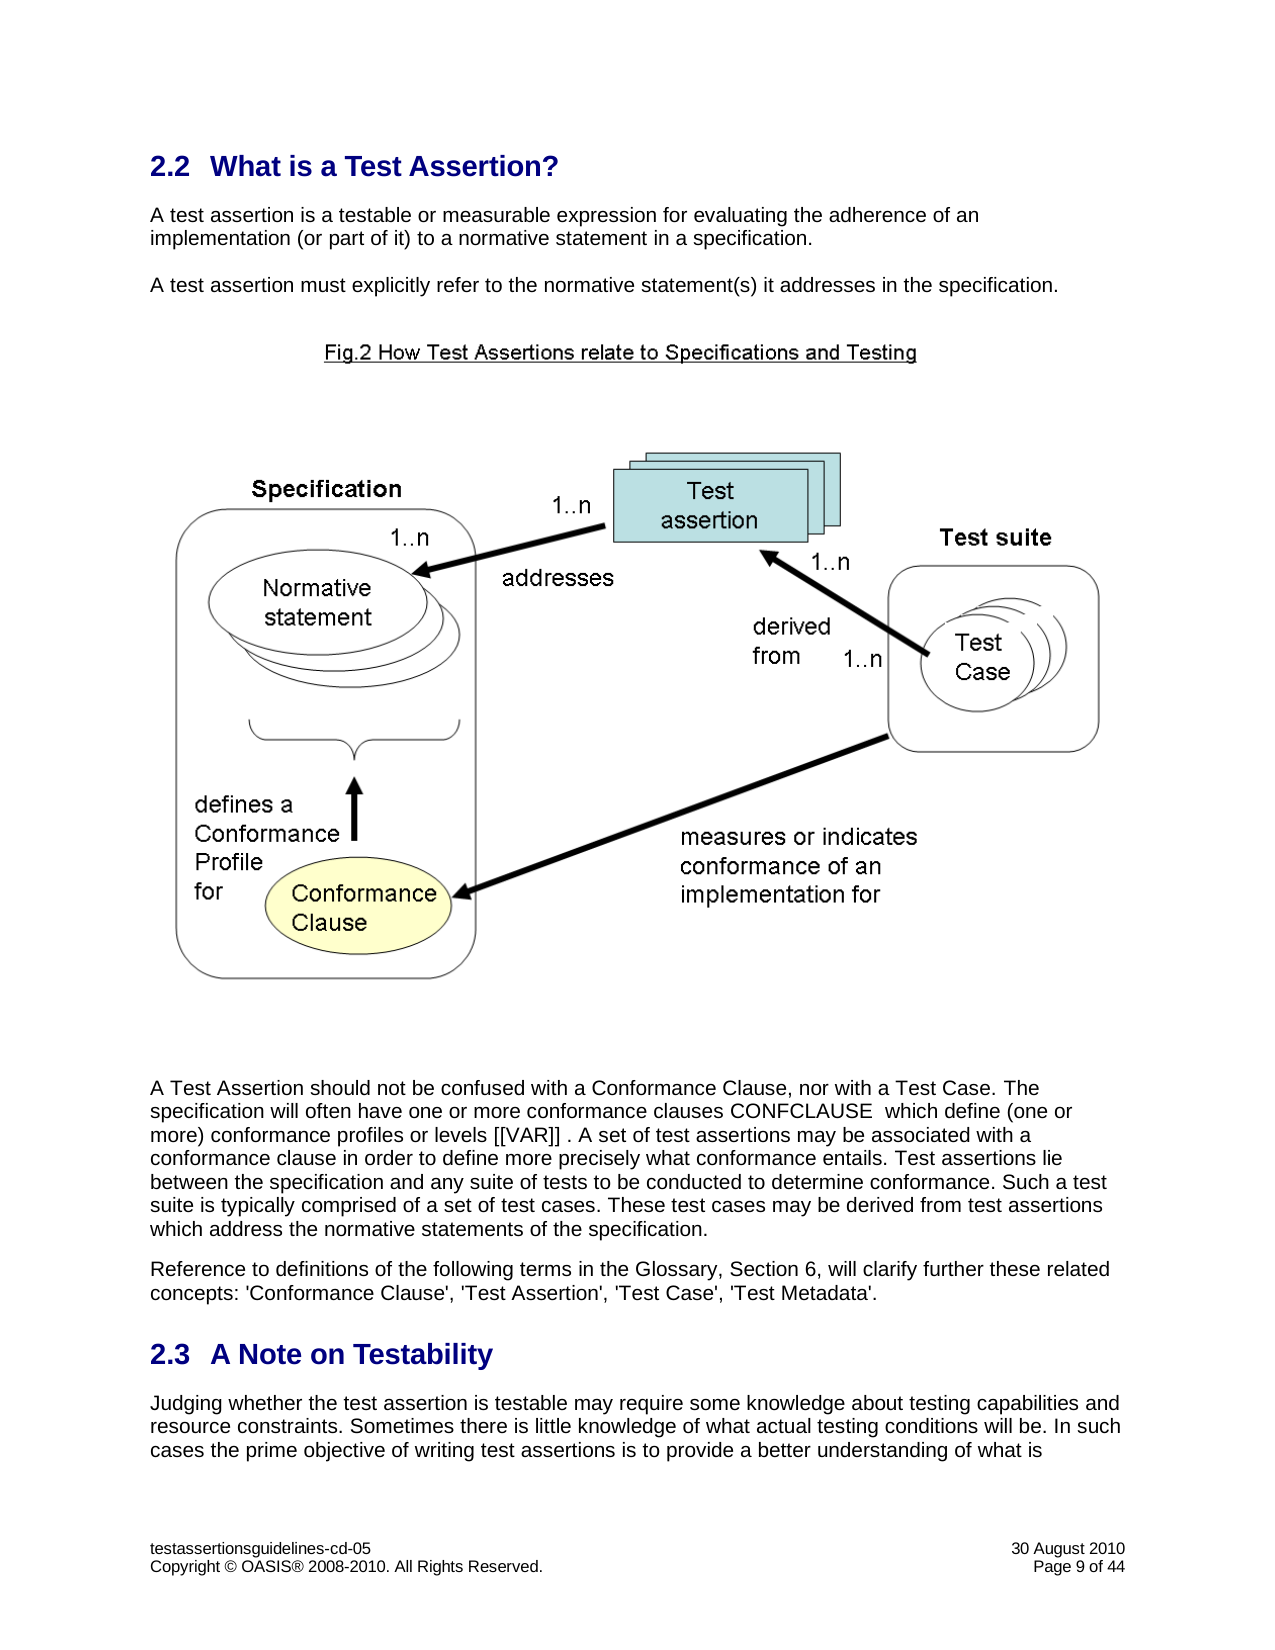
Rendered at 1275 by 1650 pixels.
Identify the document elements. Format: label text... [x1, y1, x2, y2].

text Reference to definitions of the following terms in the Glossary, Section 6, will clarify further these related concepts: 'Conformance Clause', 'Test Assertion', 'Test Case', 'Test Metadata'. [150, 1257, 1125, 1304]
subtitle A Note on Testability [150, 1338, 1125, 1370]
picture [152, 307, 1123, 1035]
text A Test Assertion should not be confused with a Conformance Clause, nor with a Test Case. The specification will often have one or more conformance clauses CONFCLAUSE which define (one or more) conformance profiles or levels [[VAR]] . A set of test assertions may be associated with a conformance clause in order to define more precisely what conformance entails. Test assertions lie between the specification and any suite of tests to be conducted to determine conformance. Such a test suite is typically comprised of a set of test cases. These test cases may be derived from test assertions which address the normative statements of the specification. [150, 1076, 1125, 1241]
subtitle What is a Test Assertion? [150, 150, 1125, 182]
text A test assertion is a testable or measurable expression for evaluating the adherence of an implementation (or part of it) to a normative statement in a specification. A test assertion must explicitly refer to the normative statement(s) it addresses in the specification. [150, 203, 1125, 297]
text Judging whether the test assertion is testable may require some knowledge about testing capabilities and resource constraints. Sometimes there is little knowledge of what actual testing conditions will be. In such cases the prime objective of writing test assertions is to provide a better understanding of what is [150, 1391, 1125, 1462]
